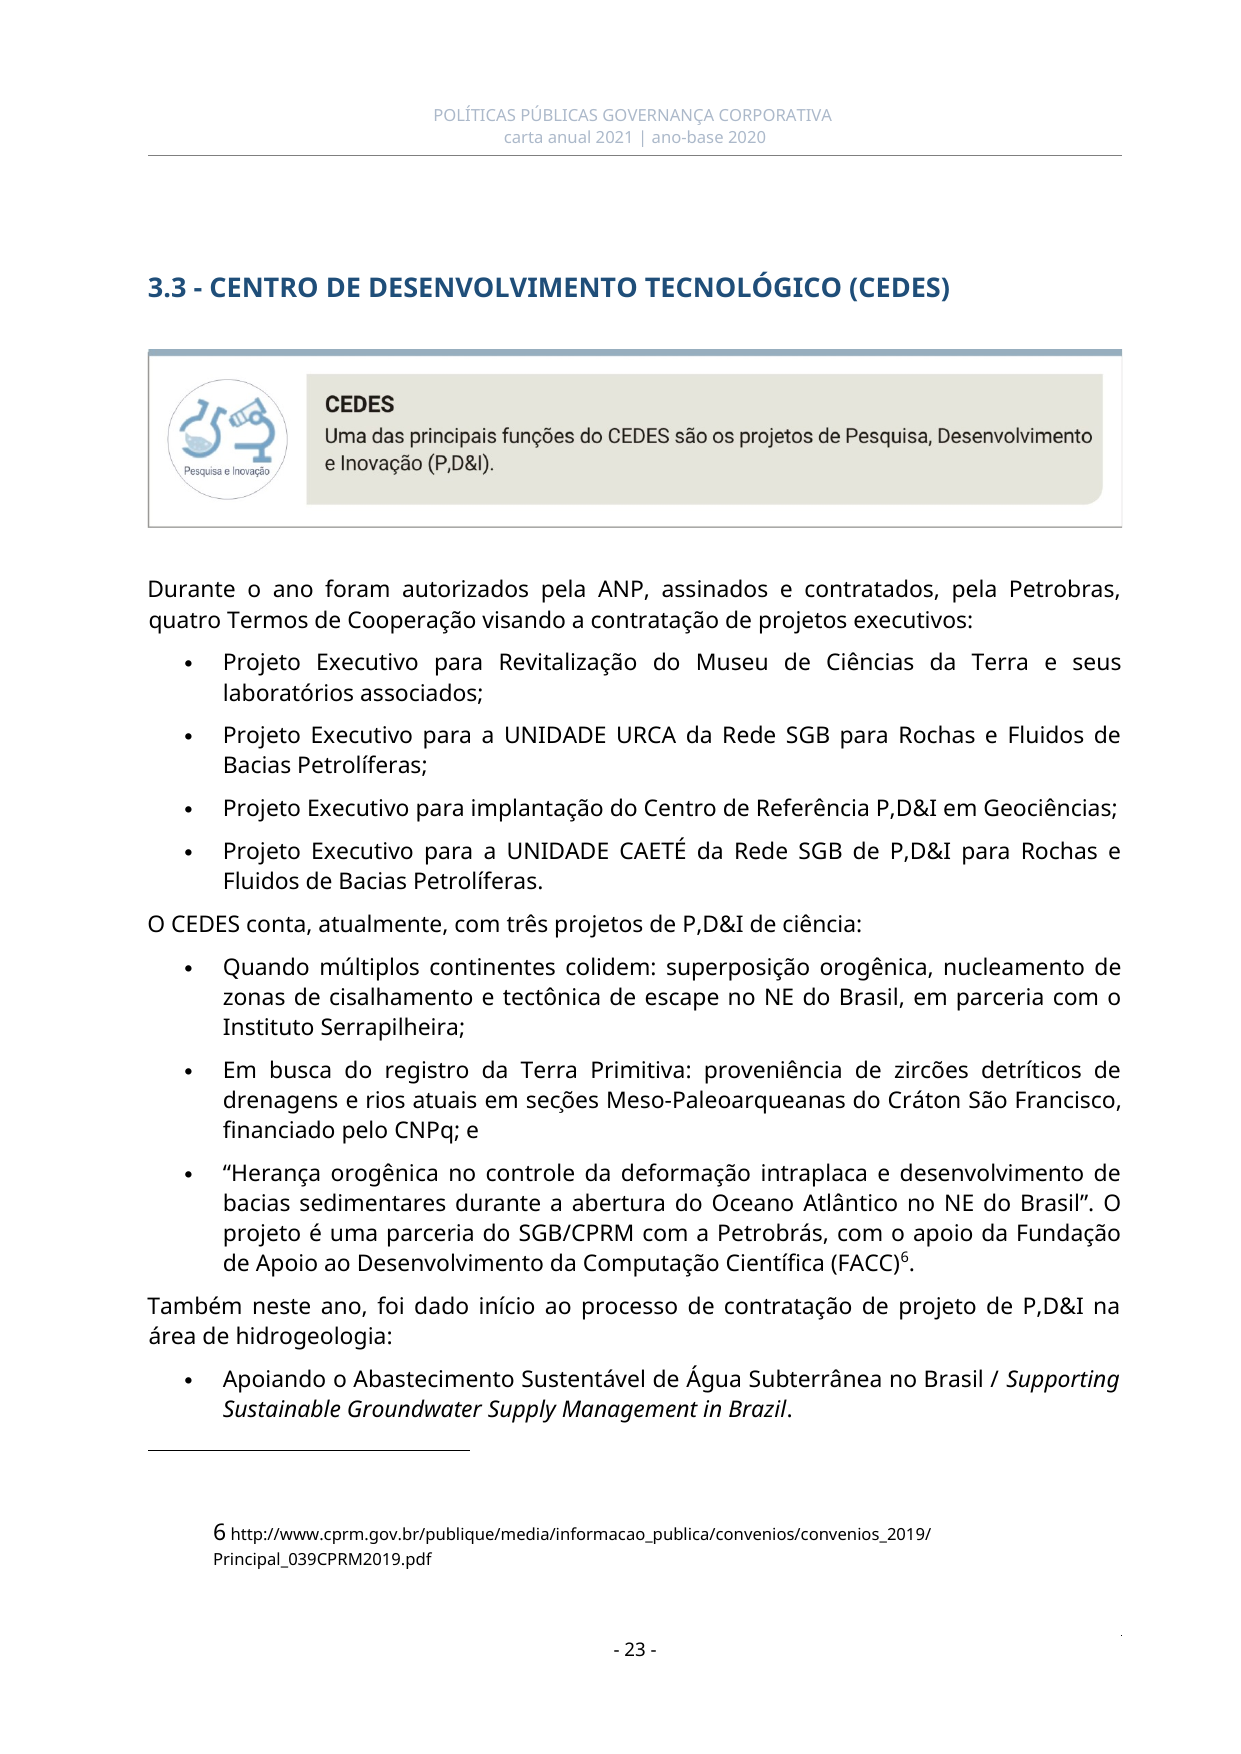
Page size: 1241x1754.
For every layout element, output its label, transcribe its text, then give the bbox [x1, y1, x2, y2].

list http://www.cprm.gov.br/publique/media/informacao_publica/convenios/convenios_2019/Principal_039CPRM2019.pdf [149, 1452, 1121, 1635]
subtitle 3.3 - Centro de Desenvolvimento Tecnológico (CEDES) [148, 268, 1122, 305]
list “Herança orogênica no controle da deformação intraplaca e desenvolvimento de bacias sedimentares durante a abertura do Oceano Atlântico no NE do Brasil”. O projeto é uma parceria do SGB/CPRM com a Petrobrás, com o apoio da Fundação de Apoio ao Desenvolvimento da Computação Científica (FACC). [185, 1157, 1122, 1278]
text Também neste ano, foi dado início ao processo de contratação de projeto de P,D&I na área de hidrogeologia: [147, 1290, 1122, 1351]
list Em busca do registro da Terra Primitiva: proveniência de zircões detríticos de drenagens e rios atuais em seções Meso-Paleoarqueanas do Cráton São Francisco, financiado pelo CNPq; e [185, 1054, 1122, 1144]
list Projeto Executivo para Revitalização do Museu de Ciências da Terra e seus laboratórios associados; [185, 647, 1122, 707]
list Projeto Executivo para a UNIDADE URCA da Rede SGB para Rochas e Fluidos de Bacias Petrolíferas; [185, 719, 1122, 780]
list Quando múltiplos continentes colidem: superposição orogênica, nucleamento de zonas de cisalhamento e tectônica de escape no NE do Brasil, em parceria com o Instituto Serrapilheira; [185, 951, 1122, 1041]
list Apoiando o Abastecimento Sustentável de Água Subterrânea no Brasil / Supporting Sustainable Groundwater Supply Management in Brazil. [185, 1363, 1122, 1424]
text O CEDES conta, atualmente, com três projetos de P,D&I de ciência: [147, 908, 1122, 938]
list Projeto Executivo para implantação do Centro de Referência P,D&I em Geociências; [185, 792, 1122, 823]
list Projeto Executivo para a UNIDADE CAETÉ da Rede SGB de P,D&I para Rochas e Fluidos de Bacias Petrolíferas. [185, 835, 1122, 896]
text Durante o ano foram autorizados pela ANP, assinados e contratados, pela Petrobras, quatro Termos de Cooperação visando a contratação de projetos executivos: [147, 574, 1122, 634]
